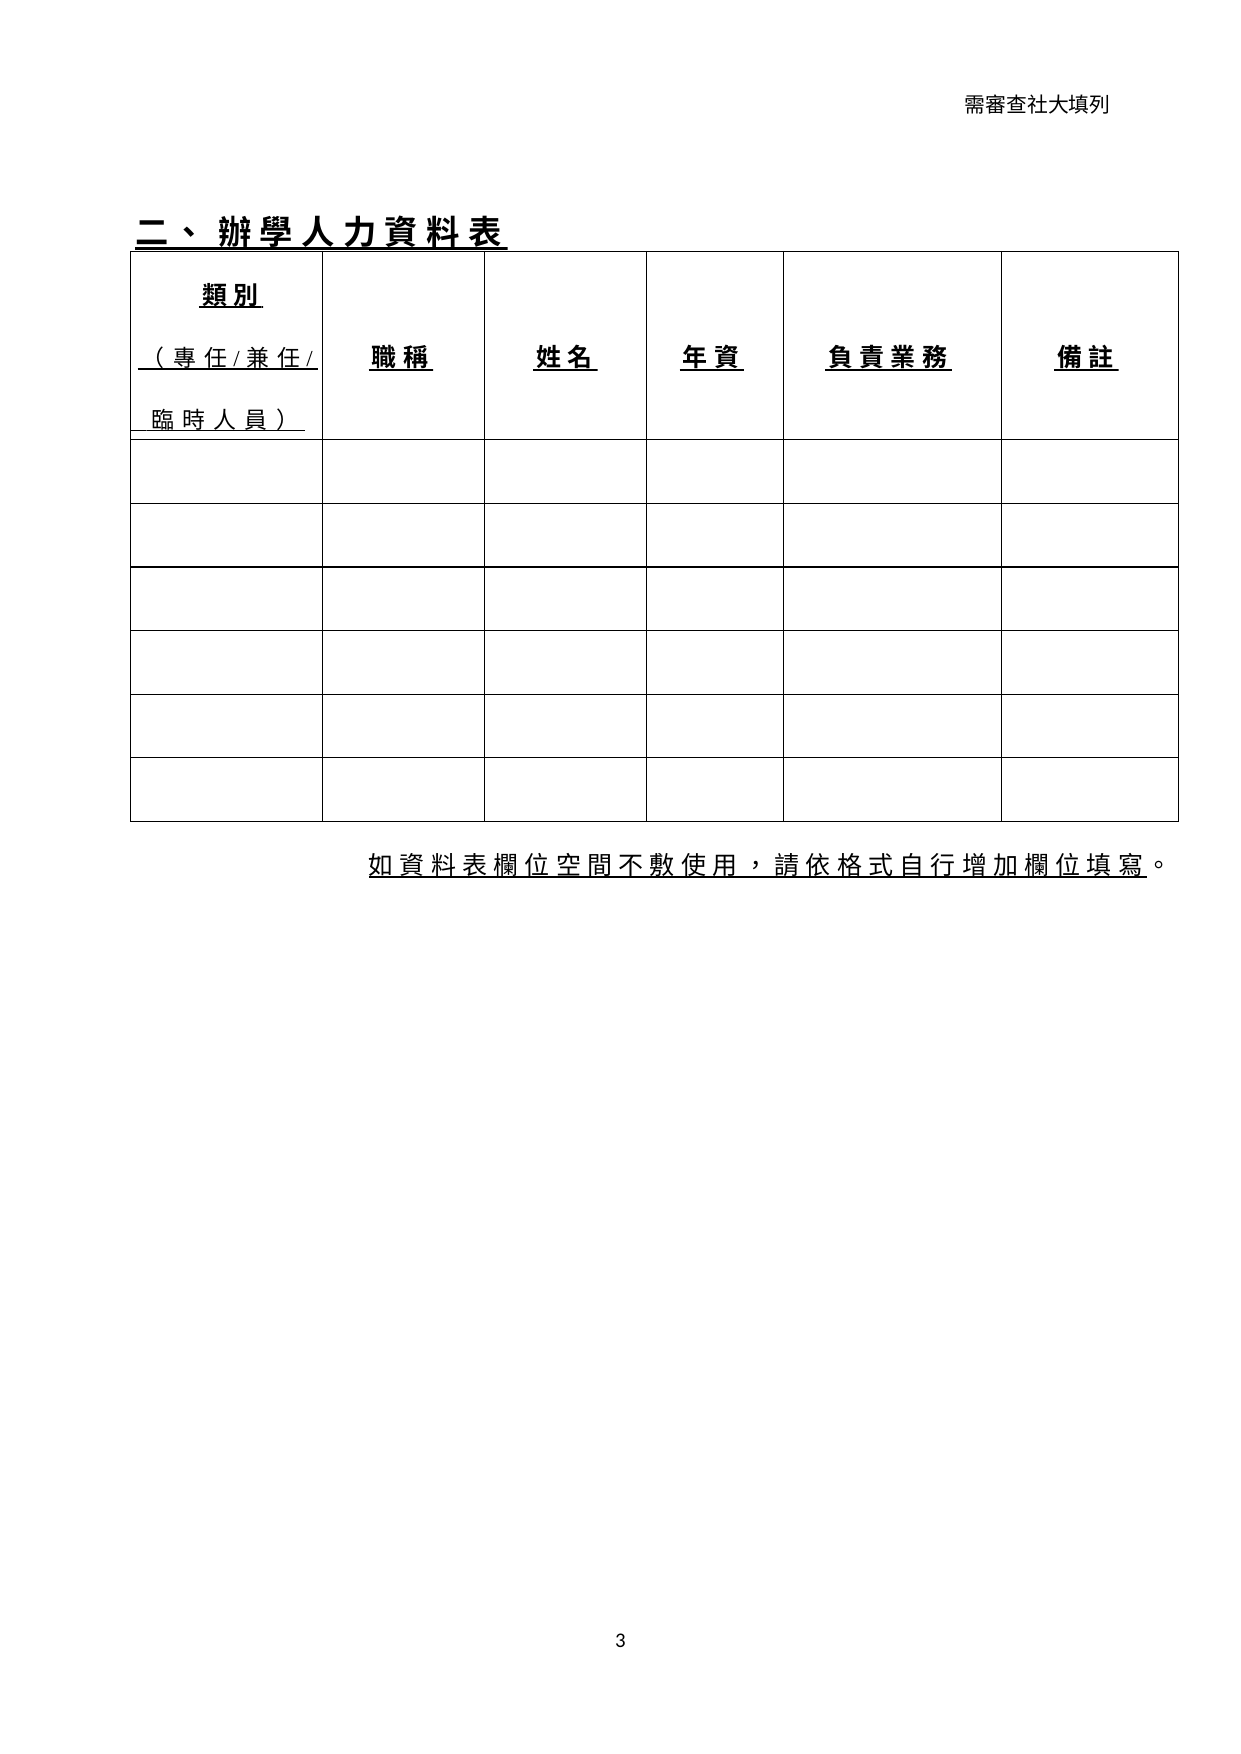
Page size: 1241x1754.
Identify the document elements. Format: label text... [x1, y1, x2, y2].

table_cell [131, 758, 322, 821]
table_cell [485, 440, 646, 503]
table_cell [647, 695, 783, 757]
table_header 負責業務 [784, 252, 1001, 439]
table_cell [784, 631, 1001, 693]
table_cell [485, 758, 646, 821]
table_header 年資 [647, 252, 783, 439]
table_cell [784, 695, 1001, 757]
table_header 備註 [1002, 252, 1178, 439]
table_cell [647, 504, 783, 566]
table_cell [485, 695, 646, 757]
table_cell [647, 631, 783, 693]
table_cell [485, 568, 646, 630]
table_cell [323, 631, 484, 693]
table_cell [323, 440, 484, 503]
table_header 類別 （專任/兼任/臨時人員） [131, 252, 322, 439]
table_cell [647, 758, 783, 821]
table_cell [784, 568, 1001, 630]
table_cell [323, 504, 484, 566]
text 如資料表欄位空間不敷使用，請依格式自行增加欄位填寫。 [131, 822, 1178, 884]
table_cell [647, 568, 783, 630]
table_cell [485, 504, 646, 566]
text 二、辦學人力資料表 [131, 188, 1110, 251]
table_cell [131, 440, 322, 503]
table_cell [784, 440, 1001, 503]
table_cell [323, 758, 484, 821]
table_cell [1002, 631, 1178, 693]
table_cell [323, 568, 484, 630]
table_cell [784, 758, 1001, 821]
table_cell [784, 504, 1001, 566]
table_cell [1002, 440, 1178, 503]
table_cell [647, 440, 783, 503]
table_cell [131, 568, 322, 630]
table_cell [1002, 758, 1178, 821]
table_cell [131, 504, 322, 566]
table_cell [1002, 695, 1178, 757]
table_cell [323, 695, 484, 757]
table_cell [131, 631, 322, 693]
table_cell [485, 631, 646, 693]
table_cell [1002, 504, 1178, 566]
table_cell [131, 695, 322, 757]
table_header 職稱 [323, 252, 484, 439]
table_cell [1002, 568, 1178, 630]
table_header 姓名 [485, 252, 646, 439]
